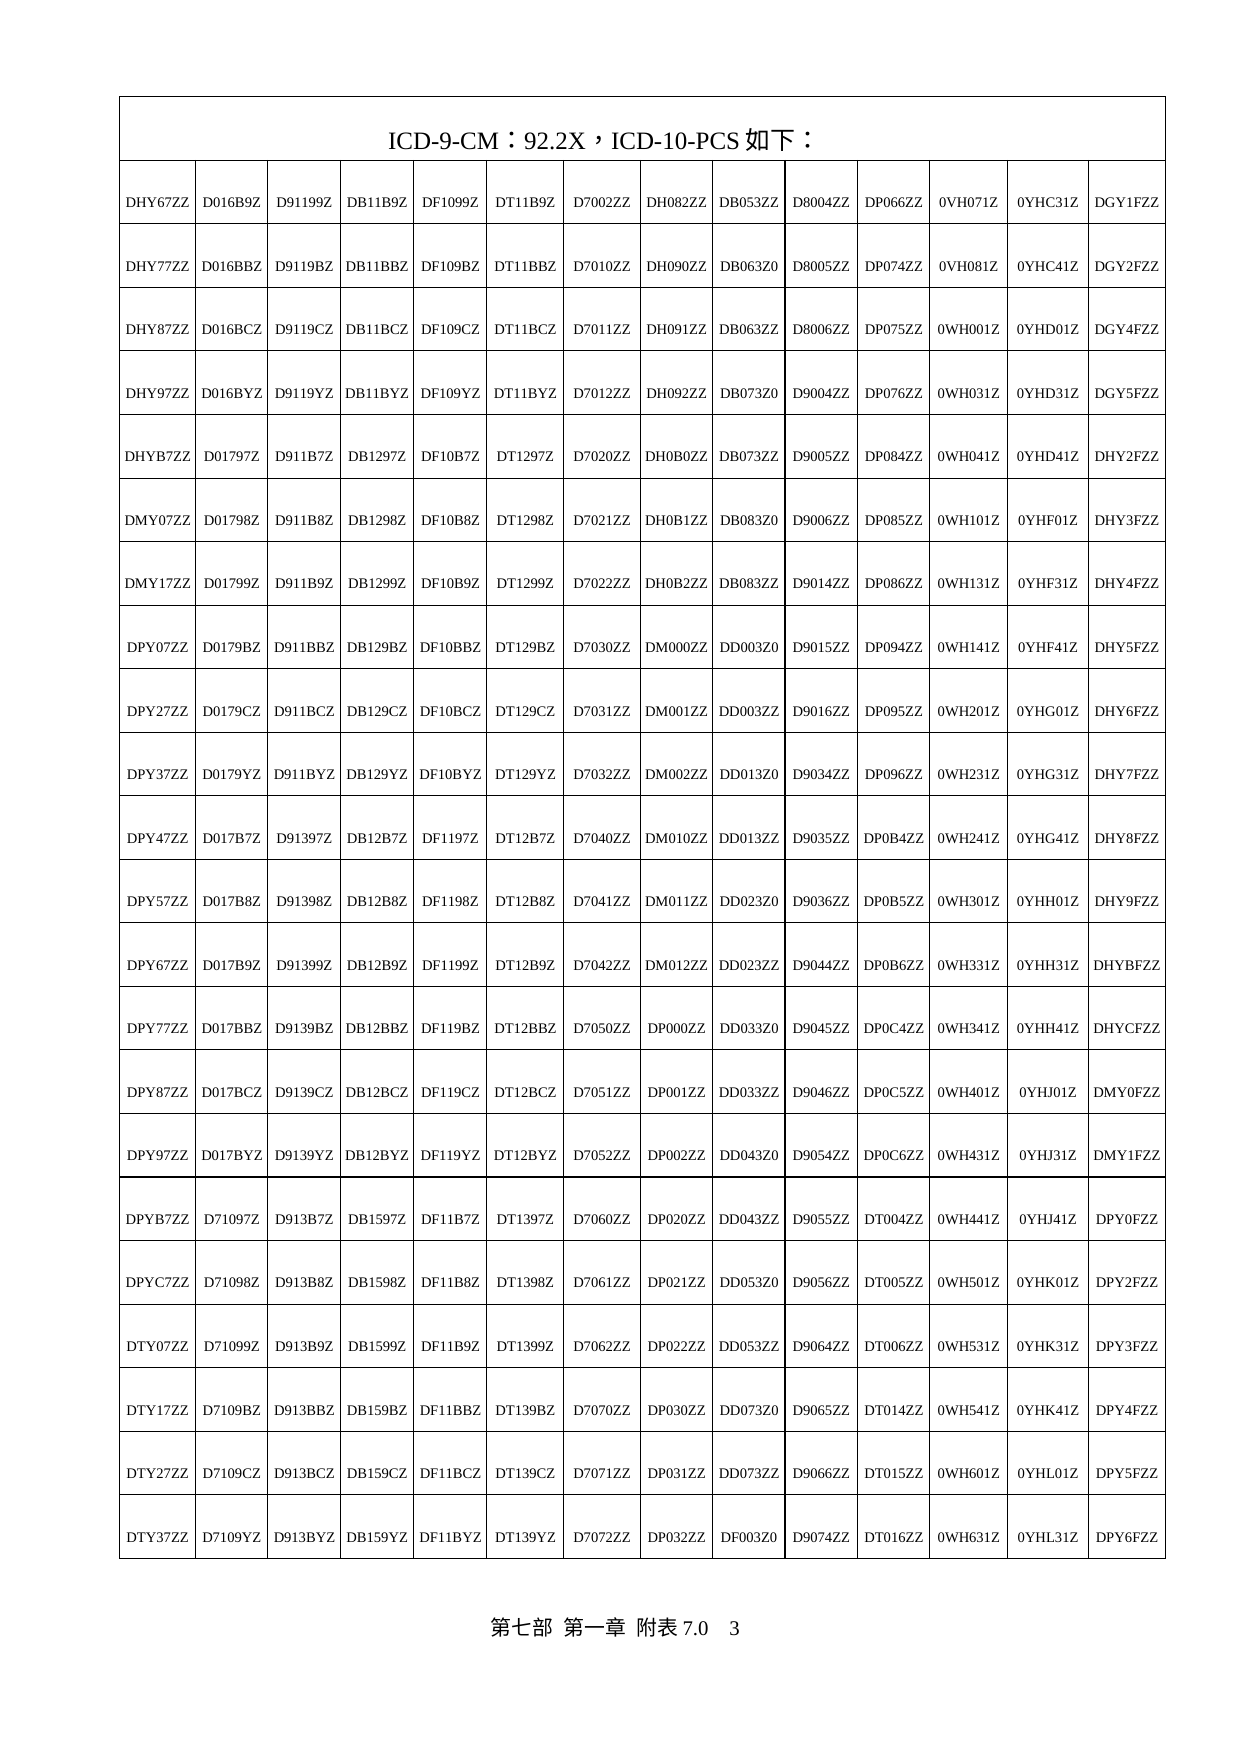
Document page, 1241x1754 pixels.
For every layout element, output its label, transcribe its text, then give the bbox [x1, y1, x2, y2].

table_cell DT12BCZ [487, 1050, 563, 1113]
table_cell DPY5FZZ [1089, 1432, 1165, 1494]
table_cell DH092ZZ [641, 351, 712, 414]
table_cell D7050ZZ [564, 987, 640, 1049]
table_cell D7072ZZ [564, 1495, 640, 1558]
table_cell DP0C4ZZ [858, 987, 929, 1049]
table_cell DP0C6ZZ [858, 1114, 929, 1176]
table_cell DM002ZZ [641, 733, 712, 795]
table_cell DPY6FZZ [1089, 1495, 1165, 1558]
table_cell D7071ZZ [564, 1432, 640, 1494]
table_cell D91399Z [268, 923, 340, 986]
table_cell D7030ZZ [564, 606, 640, 668]
table_cell 0WH431Z [930, 1114, 1007, 1176]
table_cell DF11BBZ [414, 1368, 486, 1431]
table_cell 0WH441Z [930, 1178, 1007, 1240]
table_cell D913B7Z [268, 1178, 340, 1240]
table_cell DF10BBZ [414, 606, 486, 668]
table_cell DT139BZ [487, 1368, 563, 1431]
table_cell 0YHK31Z [1008, 1305, 1088, 1367]
table_cell D9035ZZ [786, 796, 857, 859]
table_cell D9005ZZ [786, 415, 857, 477]
table_cell D7011ZZ [564, 288, 640, 350]
table_cell D9034ZZ [786, 733, 857, 795]
table_cell D7031ZZ [564, 669, 640, 732]
table_cell 0WH241Z [930, 796, 1007, 859]
table_cell DGY1FZZ [1089, 161, 1165, 223]
table_cell DB12B8Z [341, 860, 413, 922]
table_cell D9119BZ [268, 224, 340, 287]
table_cell D911BBZ [268, 606, 340, 668]
table_cell DH0B1ZZ [641, 479, 712, 541]
table_cell 0YHC31Z [1008, 161, 1088, 223]
table_cell DHY8FZZ [1089, 796, 1165, 859]
table_cell D9056ZZ [786, 1241, 857, 1303]
table_cell D0179BZ [196, 606, 267, 668]
table_cell D7022ZZ [564, 542, 640, 604]
table_cell D913BCZ [268, 1432, 340, 1494]
table_cell DT11BBZ [487, 224, 563, 287]
table_cell DPY77ZZ [120, 987, 195, 1049]
table_cell 0WH601Z [930, 1432, 1007, 1494]
table_cell 0WH331Z [930, 923, 1007, 986]
table_cell D7051ZZ [564, 1050, 640, 1113]
table_cell DMY0FZZ [1089, 1050, 1165, 1113]
table_cell DB159BZ [341, 1368, 413, 1431]
table_cell DPY87ZZ [120, 1050, 195, 1113]
table_cell DT014ZZ [858, 1368, 929, 1431]
table_cell D7062ZZ [564, 1305, 640, 1367]
table_cell D7109BZ [196, 1368, 267, 1431]
table_cell DF11B8Z [414, 1241, 486, 1303]
table_cell 0WH141Z [930, 606, 1007, 668]
table_cell D8005ZZ [786, 224, 857, 287]
table_cell DHYCFZZ [1089, 987, 1165, 1049]
table_cell D017B8Z [196, 860, 267, 922]
table_cell D017B9Z [196, 923, 267, 986]
table_cell DT12B7Z [487, 796, 563, 859]
table_cell D911BCZ [268, 669, 340, 732]
table_cell D9015ZZ [786, 606, 857, 668]
table_cell 0YHL31Z [1008, 1495, 1088, 1558]
table_cell DD033Z0 [713, 987, 784, 1049]
table_cell DP021ZZ [641, 1241, 712, 1303]
table_cell D9139YZ [268, 1114, 340, 1176]
table_cell DT016ZZ [858, 1495, 929, 1558]
table_cell DF119CZ [414, 1050, 486, 1113]
table_cell 0YHH01Z [1008, 860, 1088, 922]
table_cell 0YHJ31Z [1008, 1114, 1088, 1176]
table_cell D017B7Z [196, 796, 267, 859]
table_cell D9046ZZ [786, 1050, 857, 1113]
table_cell 0WH531Z [930, 1305, 1007, 1367]
table_cell DF10B8Z [414, 479, 486, 541]
table_cell DT11BYZ [487, 351, 563, 414]
table_cell D9055ZZ [786, 1178, 857, 1240]
table_cell DPY07ZZ [120, 606, 195, 668]
table_cell 0WH341Z [930, 987, 1007, 1049]
table_cell DB129BZ [341, 606, 413, 668]
table_cell D71097Z [196, 1178, 267, 1240]
table_cell DT139YZ [487, 1495, 563, 1558]
table_cell DB11BYZ [341, 351, 413, 414]
table_cell D91199Z [268, 161, 340, 223]
table_cell DP020ZZ [641, 1178, 712, 1240]
table_cell D017BBZ [196, 987, 267, 1049]
table_cell DPY37ZZ [120, 733, 195, 795]
table_cell 0YHH41Z [1008, 987, 1088, 1049]
table_cell D8004ZZ [786, 161, 857, 223]
table_cell DF1099Z [414, 161, 486, 223]
table_cell DB1597Z [341, 1178, 413, 1240]
table_cell DPY27ZZ [120, 669, 195, 732]
table_cell DT11BCZ [487, 288, 563, 350]
table_cell DHYBFZZ [1089, 923, 1165, 986]
table_cell DPY57ZZ [120, 860, 195, 922]
table_cell DB1299Z [341, 542, 413, 604]
table_cell DT129BZ [487, 606, 563, 668]
table_cell DT1298Z [487, 479, 563, 541]
table_cell DM011ZZ [641, 860, 712, 922]
table_cell D9014ZZ [786, 542, 857, 604]
table_cell 0VH071Z [930, 161, 1007, 223]
table_cell DGY2FZZ [1089, 224, 1165, 287]
table_cell DB11BBZ [341, 224, 413, 287]
table_cell DT12BYZ [487, 1114, 563, 1176]
table_cell DD043Z0 [713, 1114, 784, 1176]
table_cell DD073Z0 [713, 1368, 784, 1431]
table_cell DP066ZZ [858, 161, 929, 223]
table_cell DM012ZZ [641, 923, 712, 986]
table_cell DGY4FZZ [1089, 288, 1165, 350]
table_cell DF1199Z [414, 923, 486, 986]
table_cell DP086ZZ [858, 542, 929, 604]
table_cell DP030ZZ [641, 1368, 712, 1431]
table_cell D913BBZ [268, 1368, 340, 1431]
table_cell D9066ZZ [786, 1432, 857, 1494]
table_cell DMY17ZZ [120, 542, 195, 604]
table_cell 0YHG01Z [1008, 669, 1088, 732]
table_cell DPY67ZZ [120, 923, 195, 986]
table_cell D9045ZZ [786, 987, 857, 1049]
table_cell DHY87ZZ [120, 288, 195, 350]
table_cell DHY3FZZ [1089, 479, 1165, 541]
table_cell DB129CZ [341, 669, 413, 732]
table_cell DF109CZ [414, 288, 486, 350]
table_cell D016BYZ [196, 351, 267, 414]
table_cell DT129CZ [487, 669, 563, 732]
table_cell DM010ZZ [641, 796, 712, 859]
table_cell DF10B7Z [414, 415, 486, 477]
table_cell DF11BYZ [414, 1495, 486, 1558]
table_cell DH090ZZ [641, 224, 712, 287]
table_cell DT005ZZ [858, 1241, 929, 1303]
table_cell D9065ZZ [786, 1368, 857, 1431]
table_cell DD013Z0 [713, 733, 784, 795]
table_cell DPY4FZZ [1089, 1368, 1165, 1431]
table_cell DF109BZ [414, 224, 486, 287]
table_cell DP002ZZ [641, 1114, 712, 1176]
table_cell DT12B8Z [487, 860, 563, 922]
table_cell DPYB7ZZ [120, 1178, 195, 1240]
table_cell D7021ZZ [564, 479, 640, 541]
table_cell DD023ZZ [713, 923, 784, 986]
table_cell D016BCZ [196, 288, 267, 350]
table_cell D7012ZZ [564, 351, 640, 414]
table_cell DHY67ZZ [120, 161, 195, 223]
table_cell D7109CZ [196, 1432, 267, 1494]
table_cell DF10BYZ [414, 733, 486, 795]
table_cell DB063ZZ [713, 288, 784, 350]
table_cell D9016ZZ [786, 669, 857, 732]
table_cell 0YHF01Z [1008, 479, 1088, 541]
table_cell DB073ZZ [713, 415, 784, 477]
table_cell 0YHH31Z [1008, 923, 1088, 986]
table_cell DB159YZ [341, 1495, 413, 1558]
table_cell 0YHG41Z [1008, 796, 1088, 859]
table_cell DB053ZZ [713, 161, 784, 223]
table_cell D7020ZZ [564, 415, 640, 477]
table_cell DF1198Z [414, 860, 486, 922]
table_cell 0YHD31Z [1008, 351, 1088, 414]
table_cell DP084ZZ [858, 415, 929, 477]
table_cell DP075ZZ [858, 288, 929, 350]
table_cell 0YHJ41Z [1008, 1178, 1088, 1240]
table_cell DF119YZ [414, 1114, 486, 1176]
table_cell DF10B9Z [414, 542, 486, 604]
table_cell DD053Z0 [713, 1241, 784, 1303]
table_cell 0YHD01Z [1008, 288, 1088, 350]
table_cell 0YHL01Z [1008, 1432, 1088, 1494]
table_cell DP094ZZ [858, 606, 929, 668]
table_cell D0179CZ [196, 669, 267, 732]
table_cell 0WH501Z [930, 1241, 1007, 1303]
table_cell DP085ZZ [858, 479, 929, 541]
table_cell D7002ZZ [564, 161, 640, 223]
table_cell DHY7FZZ [1089, 733, 1165, 795]
table_cell D8006ZZ [786, 288, 857, 350]
table_cell D7042ZZ [564, 923, 640, 986]
table_cell DB083Z0 [713, 479, 784, 541]
table_header ICD-9-CM：92.2X，ICD-10-PCS如下： [120, 97, 1088, 160]
table_cell DB083ZZ [713, 542, 784, 604]
table_cell D9139CZ [268, 1050, 340, 1113]
table_cell DTY17ZZ [120, 1368, 195, 1431]
table_cell DHY2FZZ [1089, 415, 1165, 477]
table_cell D913B8Z [268, 1241, 340, 1303]
table_cell DF10BCZ [414, 669, 486, 732]
table_cell DB1598Z [341, 1241, 413, 1303]
table_cell D9119CZ [268, 288, 340, 350]
table_cell DF11BCZ [414, 1432, 486, 1494]
table_cell 0WH101Z [930, 479, 1007, 541]
table_cell DPY0FZZ [1089, 1178, 1165, 1240]
table_cell DPYC7ZZ [120, 1241, 195, 1303]
table_cell DTY27ZZ [120, 1432, 195, 1494]
table_cell DP001ZZ [641, 1050, 712, 1113]
table_cell DT1297Z [487, 415, 563, 477]
table_cell D7070ZZ [564, 1368, 640, 1431]
table_cell DB12B7Z [341, 796, 413, 859]
table_cell DT1399Z [487, 1305, 563, 1367]
table_cell DB12BYZ [341, 1114, 413, 1176]
table_cell DM000ZZ [641, 606, 712, 668]
table_cell D913B9Z [268, 1305, 340, 1367]
table_cell D01799Z [196, 542, 267, 604]
table_cell DT11B9Z [487, 161, 563, 223]
table_cell 0WH041Z [930, 415, 1007, 477]
table_cell DF119BZ [414, 987, 486, 1049]
table_cell DT12BBZ [487, 987, 563, 1049]
table_cell D7109YZ [196, 1495, 267, 1558]
table_cell DP0B4ZZ [858, 796, 929, 859]
table_cell DTY37ZZ [120, 1495, 195, 1558]
table_cell DP0B6ZZ [858, 923, 929, 986]
table_cell D7040ZZ [564, 796, 640, 859]
table_cell D7010ZZ [564, 224, 640, 287]
table_cell DF109YZ [414, 351, 486, 414]
table_cell DB1297Z [341, 415, 413, 477]
table_cell DB129YZ [341, 733, 413, 795]
table_cell DHY6FZZ [1089, 669, 1165, 732]
table_cell D9139BZ [268, 987, 340, 1049]
table_cell DD023Z0 [713, 860, 784, 922]
table_cell DB159CZ [341, 1432, 413, 1494]
table_cell D71099Z [196, 1305, 267, 1367]
table_cell DP022ZZ [641, 1305, 712, 1367]
table_cell DB063Z0 [713, 224, 784, 287]
table_cell DHY5FZZ [1089, 606, 1165, 668]
table_cell D7052ZZ [564, 1114, 640, 1176]
table_cell DHY9FZZ [1089, 860, 1165, 922]
table_cell 0YHD41Z [1008, 415, 1088, 477]
table_cell 0WH001Z [930, 288, 1007, 350]
table_cell DF11B9Z [414, 1305, 486, 1367]
table_cell DH0B0ZZ [641, 415, 712, 477]
table_cell DT1398Z [487, 1241, 563, 1303]
table_cell DB11B9Z [341, 161, 413, 223]
table_cell DD073ZZ [713, 1432, 784, 1494]
table_cell DT139CZ [487, 1432, 563, 1494]
table_cell DT129YZ [487, 733, 563, 795]
table_cell 0YHJ01Z [1008, 1050, 1088, 1113]
table_cell DP032ZZ [641, 1495, 712, 1558]
table_header [1088, 97, 1165, 160]
table_cell DTY07ZZ [120, 1305, 195, 1367]
table_cell 0WH231Z [930, 733, 1007, 795]
table_cell DT004ZZ [858, 1178, 929, 1240]
table_cell DF003Z0 [713, 1495, 784, 1558]
table_cell D7041ZZ [564, 860, 640, 922]
table_cell DPY2FZZ [1089, 1241, 1165, 1303]
table_cell D7061ZZ [564, 1241, 640, 1303]
table_cell DB1599Z [341, 1305, 413, 1367]
table_cell DB11BCZ [341, 288, 413, 350]
table_cell DP076ZZ [858, 351, 929, 414]
table_cell DD003ZZ [713, 669, 784, 732]
table_cell D911B7Z [268, 415, 340, 477]
table_cell D911B9Z [268, 542, 340, 604]
table_cell 0WH201Z [930, 669, 1007, 732]
table_cell D911BYZ [268, 733, 340, 795]
table_cell 0WH631Z [930, 1495, 1007, 1558]
table_cell D71098Z [196, 1241, 267, 1303]
table_cell DPY47ZZ [120, 796, 195, 859]
table_cell D9054ZZ [786, 1114, 857, 1176]
table_cell DD003Z0 [713, 606, 784, 668]
table_cell DB12BBZ [341, 987, 413, 1049]
table_cell D0179YZ [196, 733, 267, 795]
table_cell D911B8Z [268, 479, 340, 541]
table_cell D9036ZZ [786, 860, 857, 922]
table_cell D9064ZZ [786, 1305, 857, 1367]
table_cell DD043ZZ [713, 1178, 784, 1240]
table_cell D9006ZZ [786, 479, 857, 541]
table_cell 0WH541Z [930, 1368, 1007, 1431]
table_cell 0YHC41Z [1008, 224, 1088, 287]
table_cell DHY77ZZ [120, 224, 195, 287]
table_cell 0WH401Z [930, 1050, 1007, 1113]
table_cell 0YHF41Z [1008, 606, 1088, 668]
table_cell 0WH131Z [930, 542, 1007, 604]
table_cell DP0B5ZZ [858, 860, 929, 922]
table_cell DT006ZZ [858, 1305, 929, 1367]
table_cell D7032ZZ [564, 733, 640, 795]
table_cell D9119YZ [268, 351, 340, 414]
table_cell 0VH081Z [930, 224, 1007, 287]
table_cell 0WH301Z [930, 860, 1007, 922]
table_cell DPY97ZZ [120, 1114, 195, 1176]
table_cell DT1397Z [487, 1178, 563, 1240]
table_cell DP074ZZ [858, 224, 929, 287]
table_cell DMY1FZZ [1089, 1114, 1165, 1176]
table_cell DB12B9Z [341, 923, 413, 986]
table_cell D017BCZ [196, 1050, 267, 1113]
table_cell DT1299Z [487, 542, 563, 604]
table_cell DB073Z0 [713, 351, 784, 414]
table_cell D016B9Z [196, 161, 267, 223]
table_cell DB12BCZ [341, 1050, 413, 1113]
table_cell DHY97ZZ [120, 351, 195, 414]
table_cell D01797Z [196, 415, 267, 477]
table_cell DP095ZZ [858, 669, 929, 732]
table_cell D91397Z [268, 796, 340, 859]
table_cell D7060ZZ [564, 1178, 640, 1240]
table_cell DP096ZZ [858, 733, 929, 795]
table_cell DD053ZZ [713, 1305, 784, 1367]
table_cell DH082ZZ [641, 161, 712, 223]
table_cell D9074ZZ [786, 1495, 857, 1558]
table_cell DGY5FZZ [1089, 351, 1165, 414]
table_cell D913BYZ [268, 1495, 340, 1558]
table_cell DPY3FZZ [1089, 1305, 1165, 1367]
table_cell DMY07ZZ [120, 479, 195, 541]
table_cell DD013ZZ [713, 796, 784, 859]
table_cell DD033ZZ [713, 1050, 784, 1113]
table_cell DP031ZZ [641, 1432, 712, 1494]
table_cell 0YHK01Z [1008, 1241, 1088, 1303]
table_cell DP0C5ZZ [858, 1050, 929, 1113]
table_cell DH0B2ZZ [641, 542, 712, 604]
table_cell DF1197Z [414, 796, 486, 859]
table_cell D9004ZZ [786, 351, 857, 414]
table_cell DM001ZZ [641, 669, 712, 732]
table_cell DF11B7Z [414, 1178, 486, 1240]
table_cell D01798Z [196, 479, 267, 541]
table_cell 0WH031Z [930, 351, 1007, 414]
table_cell D9044ZZ [786, 923, 857, 986]
table_cell DHYB7ZZ [120, 415, 195, 477]
table_cell D016BBZ [196, 224, 267, 287]
table_cell D91398Z [268, 860, 340, 922]
table_cell DT015ZZ [858, 1432, 929, 1494]
table_cell DH091ZZ [641, 288, 712, 350]
table_cell DT12B9Z [487, 923, 563, 986]
table_cell DP000ZZ [641, 987, 712, 1049]
table_cell DHY4FZZ [1089, 542, 1165, 604]
table_cell D017BYZ [196, 1114, 267, 1176]
table_cell 0YHF31Z [1008, 542, 1088, 604]
table_cell 0YHK41Z [1008, 1368, 1088, 1431]
table_cell 0YHG31Z [1008, 733, 1088, 795]
table_cell DB1298Z [341, 479, 413, 541]
